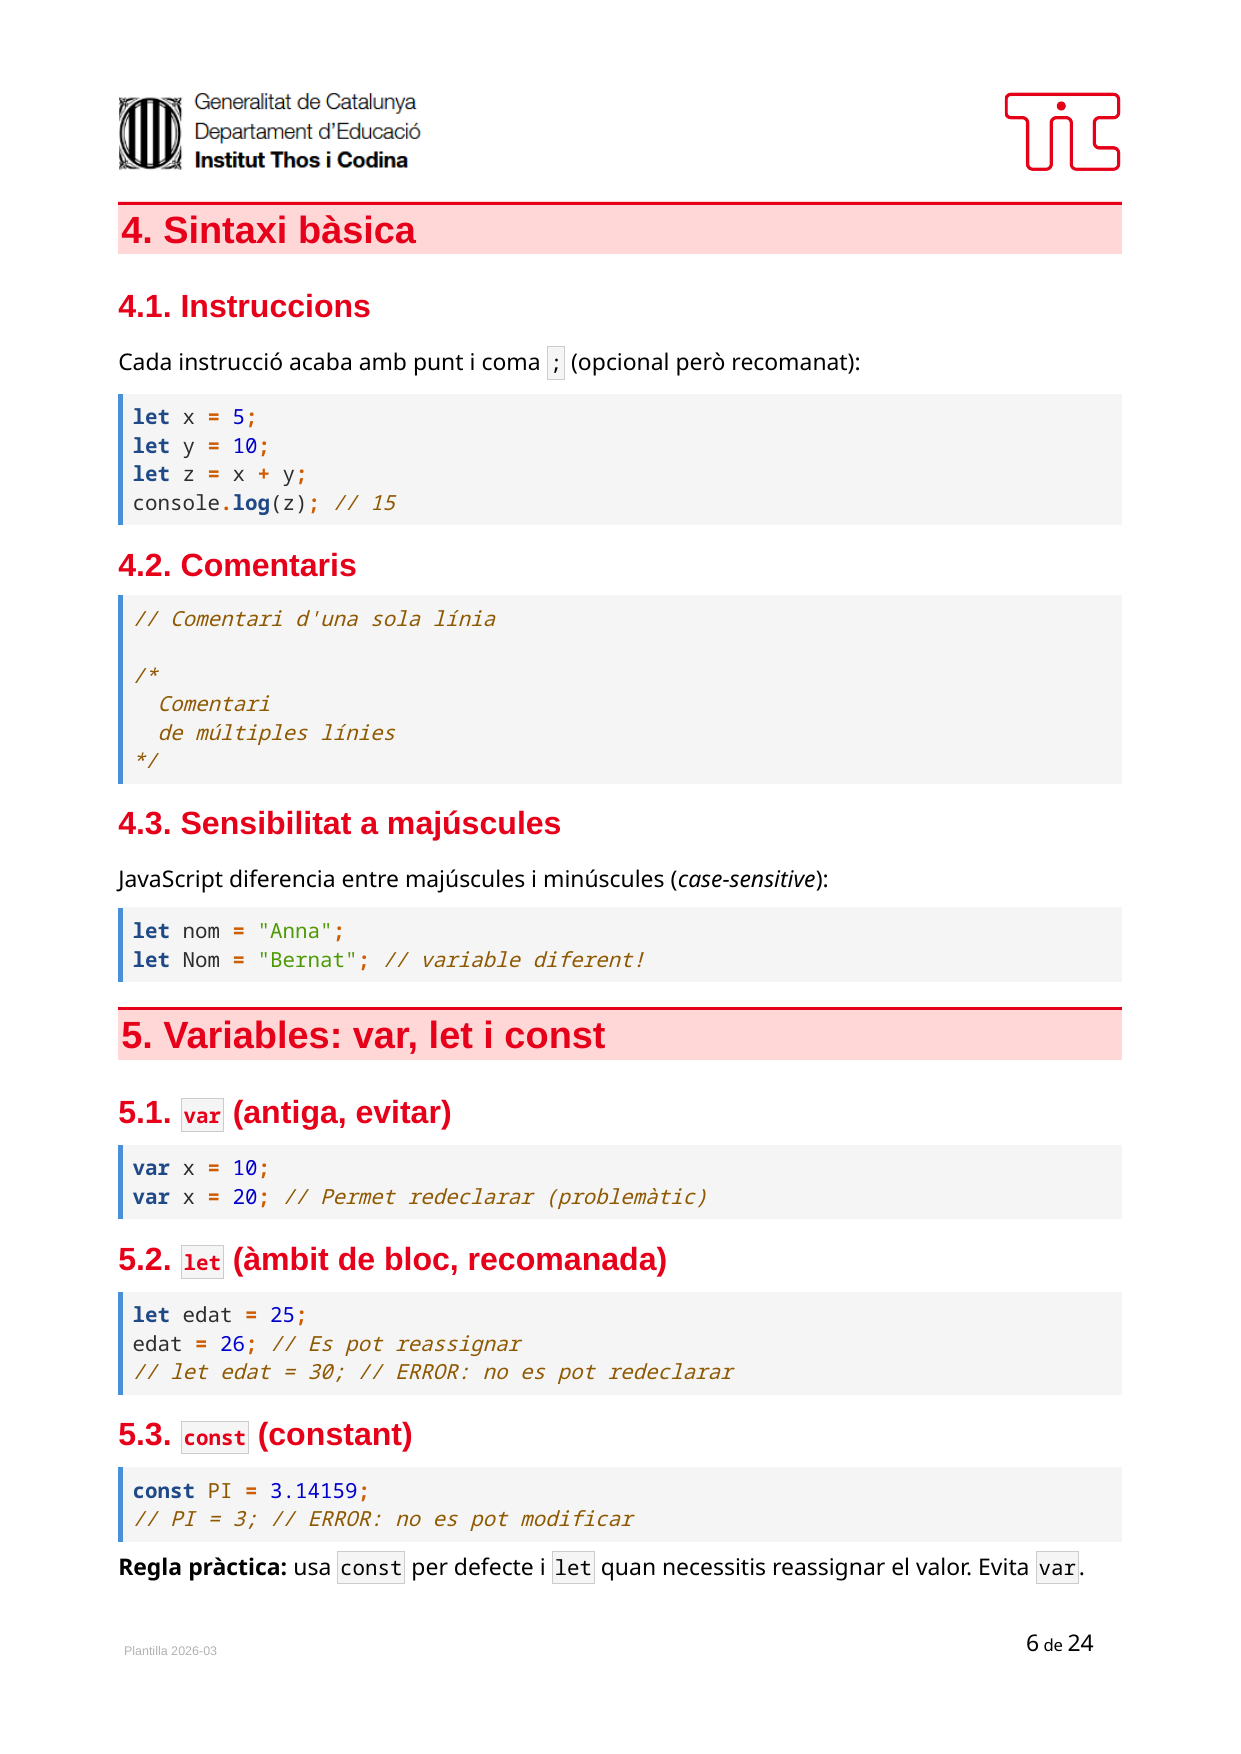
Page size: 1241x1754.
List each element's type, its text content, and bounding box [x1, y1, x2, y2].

subtitle 5.3. const (constant) [118, 1416, 1122, 1454]
subtitle 4.3. Sensibilitat a majúscules [118, 804, 1122, 841]
text let y = 10; [123, 431, 1122, 459]
text let edat = 25; [123, 1292, 1122, 1329]
text // let edat = 30; // ERROR: no es pot redeclarar [123, 1357, 1122, 1395]
text const PI = 3.14159; [123, 1467, 1122, 1504]
text Regla pràctica: usa const per defecte i let quan necessitis reassignar el valor. Evita var. [595, 1551, 1036, 1584]
subtitle 4.2. Comentaris [118, 546, 1122, 583]
text var x = 10; [123, 1145, 1122, 1182]
text // PI = 3; // ERROR: no es pot modificar [123, 1504, 1122, 1542]
picture [1004, 92, 1123, 171]
text de múltiples línies [123, 718, 1122, 746]
subtitle 4. Sintaxi bàsica [118, 205, 1122, 254]
text Regla pràctica: usa const per defecte i let quan necessitis reassignar el valor. Evita var. [405, 1551, 552, 1584]
text var x = 20; // Permet redeclarar (problemàtic) [123, 1182, 1122, 1219]
subtitle 5.1. var (antiga, evitar) [118, 1093, 1122, 1132]
picture [118, 92, 422, 171]
text JavaScript diferencia entre majúscules i minúscules (case-sensitive): [118, 863, 1122, 894]
text */ [123, 746, 1122, 784]
text let x = 5; [123, 394, 1122, 431]
text edat = 26; // Es pot reassignar [123, 1329, 1122, 1357]
text Comentari [123, 689, 1122, 718]
text /* [123, 661, 1122, 689]
text Regla pràctica: usa const per defecte i let quan necessitis reassignar el valor. Evita var. [118, 1551, 337, 1584]
text // Comentari d'una sola línia [123, 595, 1122, 633]
text let nom = "Anna"; [118, 907, 1122, 945]
text console.log(z); // 15 [123, 488, 1122, 525]
text let z = x + y; [123, 459, 1122, 488]
text let Nom = "Bernat"; // variable diferent! [123, 945, 1122, 982]
subtitle 5.2. let (àmbit de bloc, recomanada) [118, 1240, 1122, 1279]
subtitle 4.1. Instruccions [118, 287, 1122, 324]
subtitle 5. Variables: var, let i const [118, 1010, 1122, 1060]
text Cada instrucció acaba amb punt i coma ; (opcional però recomanat): [565, 346, 1122, 380]
text Cada instrucció acaba amb punt i coma ; (opcional però recomanat): [118, 346, 547, 380]
